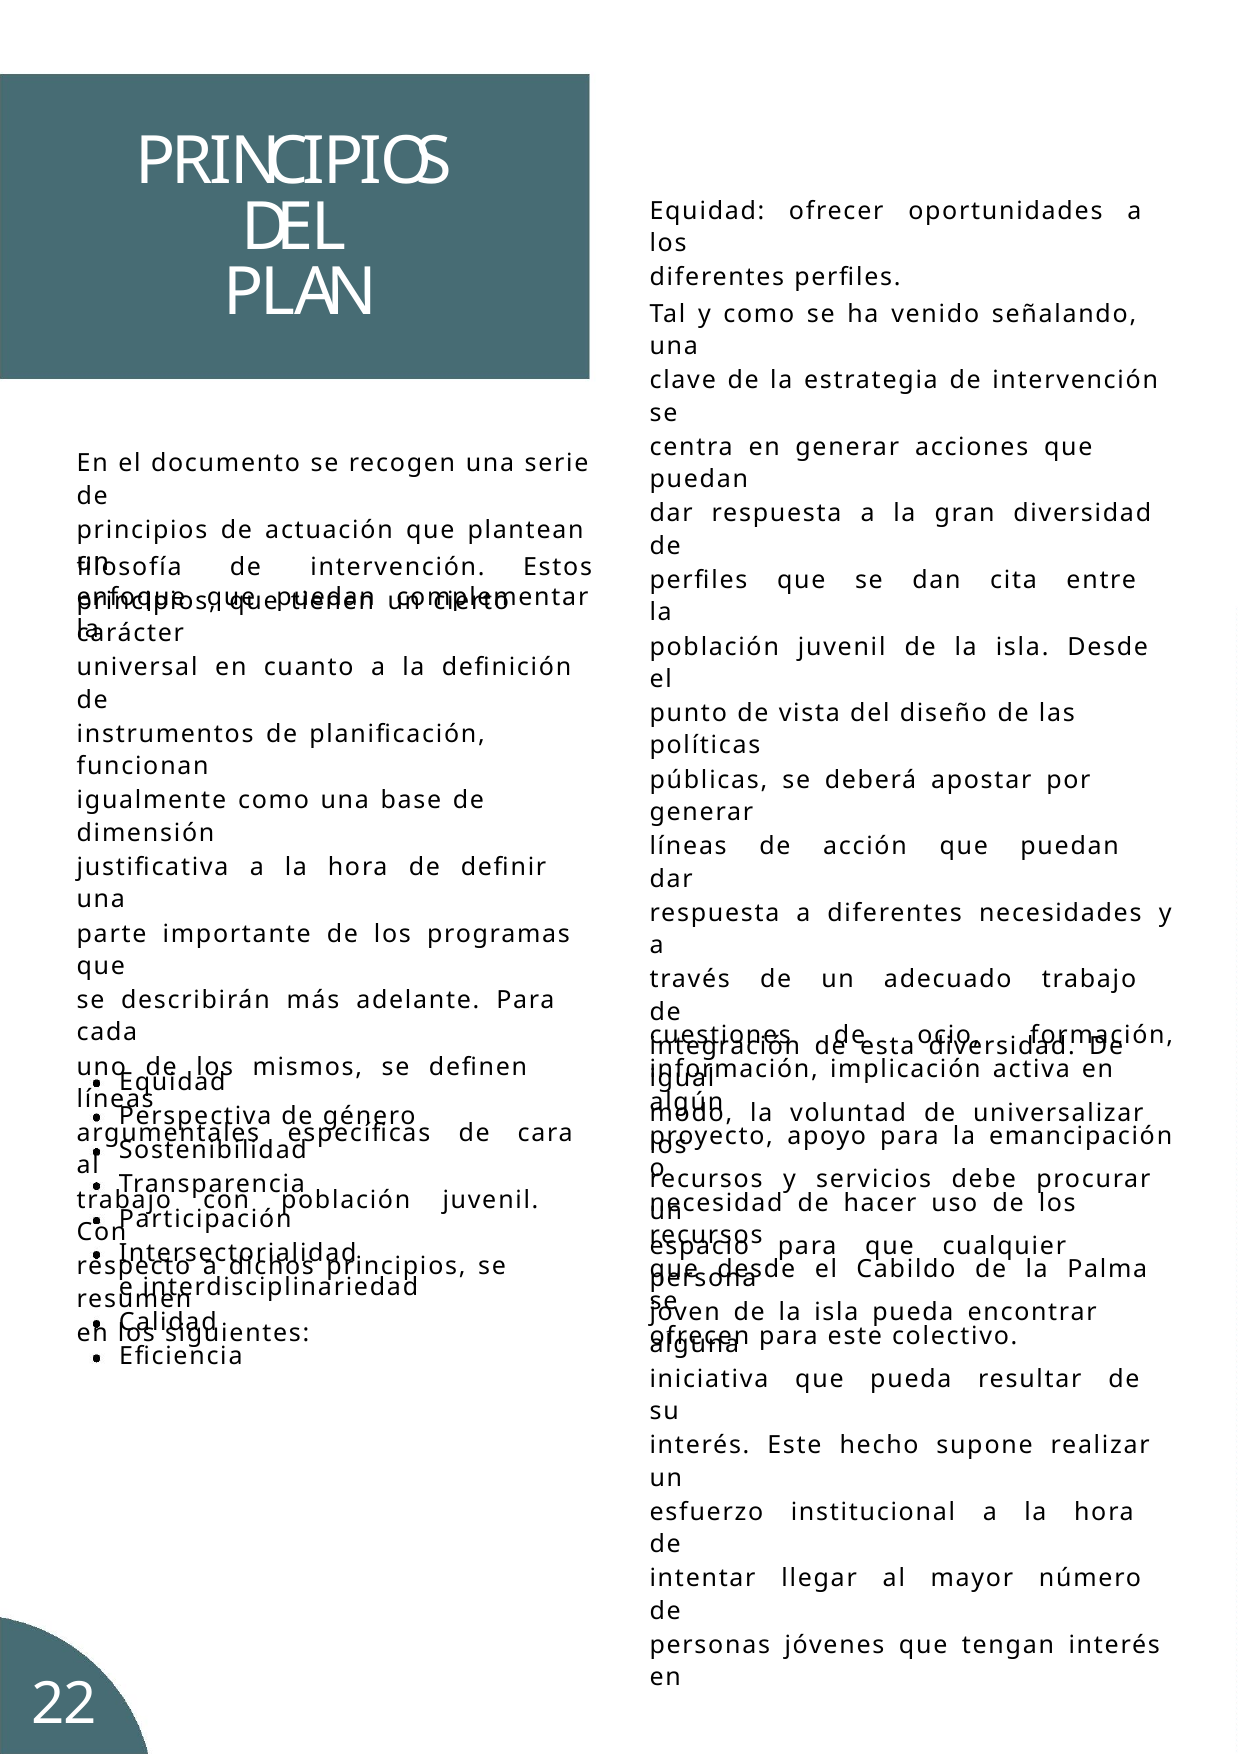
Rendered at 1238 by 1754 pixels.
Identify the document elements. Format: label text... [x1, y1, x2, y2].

text 2 [63, 1670, 117, 1737]
text Participación [118, 1201, 421, 1234]
text perfiles que se dan cita entre la [649, 563, 1184, 627]
text enfoque que puedan complementar la [76, 579, 611, 583]
text que desde el Cabildo de la Palma se [649, 1252, 1184, 1316]
text universal en cuanto a la definición de [76, 650, 612, 714]
text Calidad [118, 1304, 421, 1336]
text personas jóvenes que tengan interés en [649, 1628, 1184, 1692]
text R [172, 122, 209, 199]
text intervención. [310, 549, 495, 581]
text clave de la estrategia de intervención se [649, 363, 1184, 427]
text Equidad [119, 1064, 241, 1097]
text Transparencia [118, 1167, 421, 1199]
text parte importante de los programas que [76, 916, 612, 981]
text P [323, 122, 359, 188]
text L [260, 253, 294, 330]
text principios, que tienen un cierto carácter [76, 583, 612, 648]
text A [294, 253, 348, 330]
text punto de vista del diseño de las políticas [649, 696, 1184, 760]
text P [135, 122, 172, 199]
text Estos [523, 549, 611, 581]
text justificativa a la hora de definir una [76, 849, 612, 914]
text de [229, 549, 282, 581]
text filosofía [76, 549, 202, 581]
text de [834, 1018, 887, 1050]
text R [183, 141, 202, 158]
text D [241, 188, 276, 253]
text N [348, 253, 384, 330]
text Intersectorialidad [118, 1236, 421, 1268]
text respecto a dichos principios, se resumen [76, 1249, 119, 1313]
text I [359, 122, 380, 199]
text iniciativa que pueda resultar de su [649, 1361, 1184, 1426]
text En el documento se recogen una serie de [76, 446, 611, 511]
text respuesta a diferentes necesidades y a [649, 895, 1184, 960]
text igualmente como una base de dimensión [76, 783, 612, 848]
text públicas, se deberá apostar por generar [649, 762, 1184, 827]
text S [416, 122, 473, 199]
text D [253, 207, 276, 244]
text C [276, 140, 302, 178]
text través de un adecuado trabajo de [649, 962, 1184, 1027]
text interés. Este hecho supone realizar un [649, 1428, 1184, 1492]
text proyecto, apoyo para la emancipación o [649, 1118, 1184, 1183]
text uno de los mismos, se definen líneas [76, 1049, 612, 1114]
text Tal y como se ha venido señalando, una [649, 296, 1184, 361]
text principios de actuación que plantean un [76, 512, 611, 577]
text A [308, 273, 323, 294]
text O [380, 122, 416, 199]
text esfuerzo institucional a la hora de [649, 1494, 1184, 1559]
text argumentales específicas de cara al [76, 1116, 612, 1180]
picture [0, 0, 1238, 1754]
text trabajo con población juvenil. Con [123, 1182, 612, 1247]
text P [224, 253, 260, 330]
text información, implicación activa en algún [649, 1052, 1184, 1117]
text necesidad de hacer uso de los recursos [649, 1185, 1184, 1250]
text cuestiones [649, 1018, 803, 1050]
text integración de esta diversidad. De igual [886, 1028, 930, 1052]
text E [276, 188, 312, 253]
text P [147, 141, 166, 159]
text instrumentos de planificación, funcionan [76, 716, 612, 781]
text dar respuesta a la gran diversidad de [649, 496, 1184, 561]
text población juvenil de la isla. Desde el [649, 629, 1184, 694]
text L [312, 188, 367, 264]
text Sostenibilidad [118, 1133, 421, 1165]
text P [235, 272, 254, 290]
text diferentes perfiles. [649, 260, 1184, 292]
text trabajo con población juvenil. Con [76, 1182, 121, 1247]
text P [335, 141, 354, 159]
text ocio, [917, 1018, 999, 1050]
text integración de esta diversidad. De igual [797, 1028, 834, 1052]
text N [230, 122, 267, 199]
text I [209, 122, 230, 199]
text joven de la isla pueda encontrar alguna [649, 1351, 1184, 1359]
text se describirán más adelante. Para cada [76, 983, 612, 1047]
text e interdisciplinariedad [118, 1270, 421, 1302]
text Perspectiva de género [118, 1098, 421, 1131]
text I [302, 122, 323, 188]
text líneas de acción que puedan dar [649, 829, 1184, 893]
text formación, [1030, 1018, 1184, 1050]
text centra en generar acciones que puedan [649, 429, 1184, 494]
text en los siguientes: [76, 1316, 119, 1348]
text en los siguientes: [258, 1316, 612, 1348]
text C [267, 122, 302, 188]
text intentar llegar al mayor número de [649, 1561, 1184, 1626]
text 2 [32, 1670, 63, 1737]
text Eficiencia [119, 1339, 262, 1371]
text ofrecen para este colectivo. [649, 1318, 1184, 1351]
text respecto a dichos principios, se resumen [188, 1249, 612, 1313]
text Equidad: ofrecer oportunidades a los [649, 193, 1184, 258]
